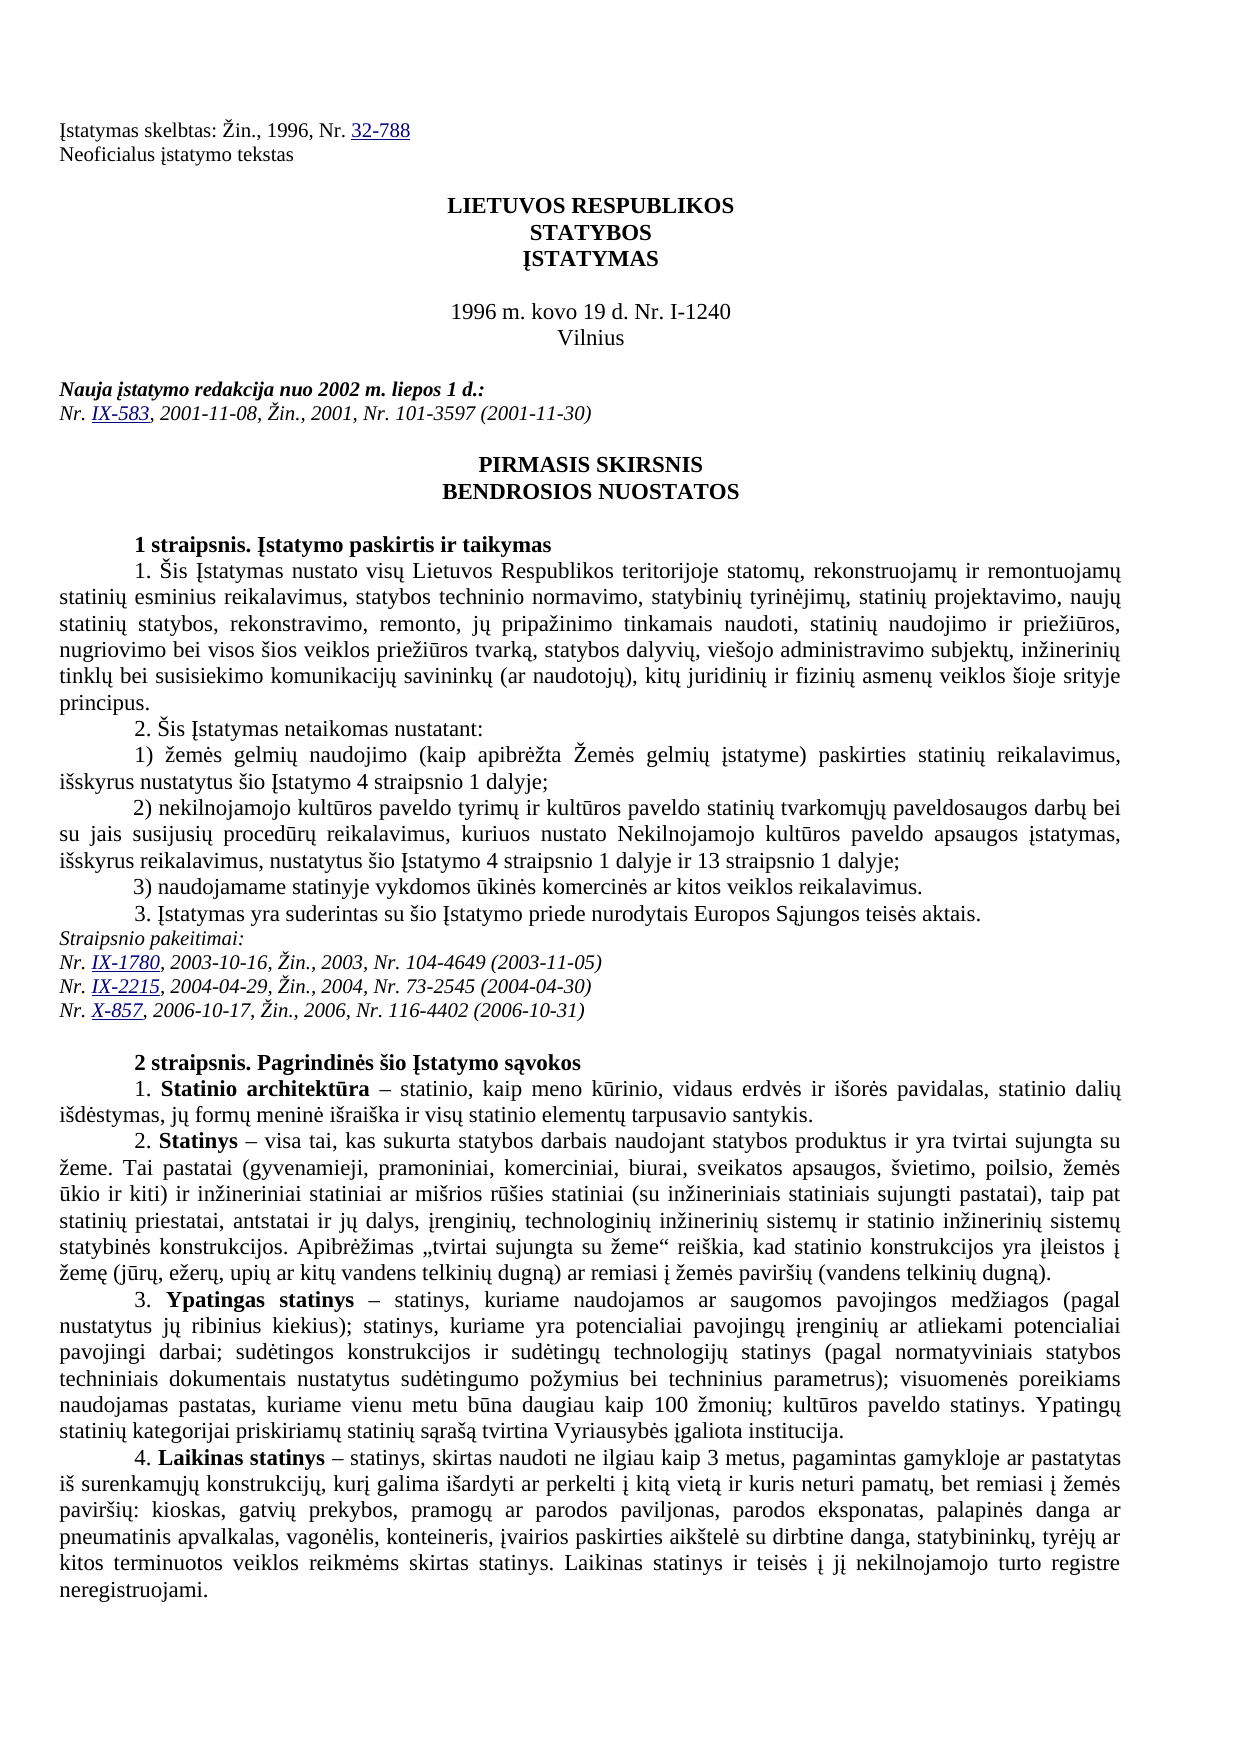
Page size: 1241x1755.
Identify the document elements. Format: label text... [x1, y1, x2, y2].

text 2. Statinys – visa tai, kas sukurta statybos darbais naudojant statybos produktus ir yra tvirtai sujungta su žeme. Tai pastatai (gyvenamieji, pramoniniai, komerciniai, biurai, sveikatos apsaugos, švietimo, poilsio, žemės ūkio ir kiti) ir inžineriniai statiniai ar mišrios rūšies statiniai (su inžineriniais statiniais sujungti pastatai), taip pat statinių priestatai, antstatai ir jų dalys, įrenginių, technologinių inžinerinių sistemų ir statinio inžinerinių sistemų statybinės konstrukcijos. Apibrėžimas „tvirtai sujungta su žeme“ reiškia, kad statinio konstrukcijos yra įleistos į žemę (jūrų, ežerų, upių ar kitų vandens telkinių dugną) ar remiasi į žemės paviršių (vandens telkinių dugną). [59, 1128, 1122, 1286]
text Vilnius [59, 324, 1122, 351]
text Nr. IX-583, 2001-11-08, Žin., 2001, Nr. 101-3597 (2001-11-30) [59, 401, 1122, 425]
text LIETUVOS RESPUBLIKOS [59, 193, 1122, 219]
text Nr. X-857, 2006-10-17, Žin., 2006, Nr. 116-4402 (2006-10-31) [59, 998, 1122, 1022]
text 1996 m. kovo 19 d. Nr. I-1240 [59, 298, 1122, 324]
text 1 straipsnis. Įstatymo paskirtis ir taikymas [59, 531, 1122, 557]
text Nauja įstatymo redakcija nuo 2002 m. liepos 1 d.: [59, 377, 1122, 401]
text STATYBOS [59, 219, 1122, 245]
text 1) žemės gelmių naudojimo (kaip apibrėžta Žemės gelmių įstatyme) paskirties statinių reikalavimus, išskyrus nustatytus šio Įstatymo 4 straipsnio 1 dalyje; [59, 741, 1122, 794]
text ĮSTATYMAS [59, 245, 1122, 272]
text 2) nekilnojamojo kultūros paveldo tyrimų ir kultūros paveldo statinių tvarkomųjų paveldosaugos darbų bei su jais susijusių procedūrų reikalavimus, kuriuos nustato Nekilnojamojo kultūros paveldo apsaugos įstatymas, išskyrus reikalavimus, nustatytus šio Įstatymo 4 straipsnio 1 dalyje ir 13 straipsnio 1 dalyje; [59, 794, 1122, 873]
text 1. Statinio architektūra – statinio, kaip meno kūrinio, vidaus erdvės ir išorės pavidalas, statinio dalių išdėstymas, jų formų meninė išraiška ir visų statinio elementų tarpusavio santykis. [59, 1075, 1122, 1128]
text 3. Įstatymas yra suderintas su šio Įstatymo priede nurodytais Europos Sąjungos teisės aktais. [59, 899, 1122, 926]
text 2. Šis Įstatymas netaikomas nustatant: [59, 715, 1122, 741]
text Neoficialus įstatymo tekstas [59, 142, 1122, 166]
text 3. Ypatingas statinys – statinys, kuriame naudojamos ar saugomos pavojingos medžiagos (pagal nustatytus jų ribinius kiekius); statinys, kuriame yra potencialiai pavojingų įrenginių ar atliekami potencialiai pavojingi darbai; sudėtingos konstrukcijos ir sudėtingų technologijų statinys (pagal normatyviniais statybos techniniais dokumentais nustatytus sudėtingumo požymius bei techninius parametrus); visuomenės poreikiams naudojamas pastatas, kuriame vienu metu būna daugiau kaip 100 žmonių; kultūros paveldo statinys. Ypatingų statinių kategorijai priskiriamų statinių sąrašą tvirtina Vyriausybės įgaliota institucija. [59, 1286, 1122, 1444]
text Įstatymas skelbtas: Žin., 1996, Nr. 32-788 [59, 118, 1122, 142]
text PIRMASIS SKIRSNIS [59, 452, 1122, 478]
text 1. Šis Įstatymas nustato visų Lietuvos Respublikos teritorijoje statomų, rekonstruojamų ir remontuojamų statinių esminius reikalavimus, statybos techninio normavimo, statybinių tyrinėjimų, statinių projektavimo, naujų statinių statybos, rekonstravimo, remonto, jų pripažinimo tinkamais naudoti, statinių naudojimo ir priežiūros, nugriovimo bei visos šios veiklos priežiūros tvarką, statybos dalyvių, viešojo administravimo subjektų, inžinerinių tinklų bei susisiekimo komunikacijų savininkų (ar naudotojų), kitų juridinių ir fizinių asmenų veiklos šioje srityje principus. [59, 557, 1122, 715]
text Straipsnio pakeitimai: [59, 926, 1122, 950]
text 2 straipsnis. Pagrindinės šio Įstatymo sąvokos [59, 1048, 1122, 1075]
text Nr. IX-2215, 2004-04-29, Žin., 2004, Nr. 73-2545 (2004-04-30) [59, 974, 1122, 998]
text Nr. IX-1780, 2003-10-16, Žin., 2003, Nr. 104-4649 (2003-11-05) [59, 950, 1122, 974]
text 4. Laikinas statinys – statinys, skirtas naudoti ne ilgiau kaip 3 metus, pagamintas gamykloje ar pastatytas iš surenkamųjų konstrukcijų, kurį galima išardyti ar perkelti į kitą vietą ir kuris neturi pamatų, bet remiasi į žemės paviršių: kioskas, gatvių prekybos, pramogų ar parodos paviljonas, parodos eksponatas, palapinės danga ar pneumatinis apvalkalas, vagonėlis, konteineris, įvairios paskirties aikštelė su dirbtine danga, statybininkų, tyrėjų ar kitos terminuotos veiklos reikmėms skirtas statinys. Laikinas statinys ir teisės į jį nekilnojamojo turto registre neregistruojami. [59, 1444, 1122, 1602]
subtitle BENDROSIOS NUOSTATOS [59, 478, 1122, 504]
text 3) naudojamame statinyje vykdomos ūkinės komercinės ar kitos veiklos reikalavimus. [59, 873, 1122, 899]
